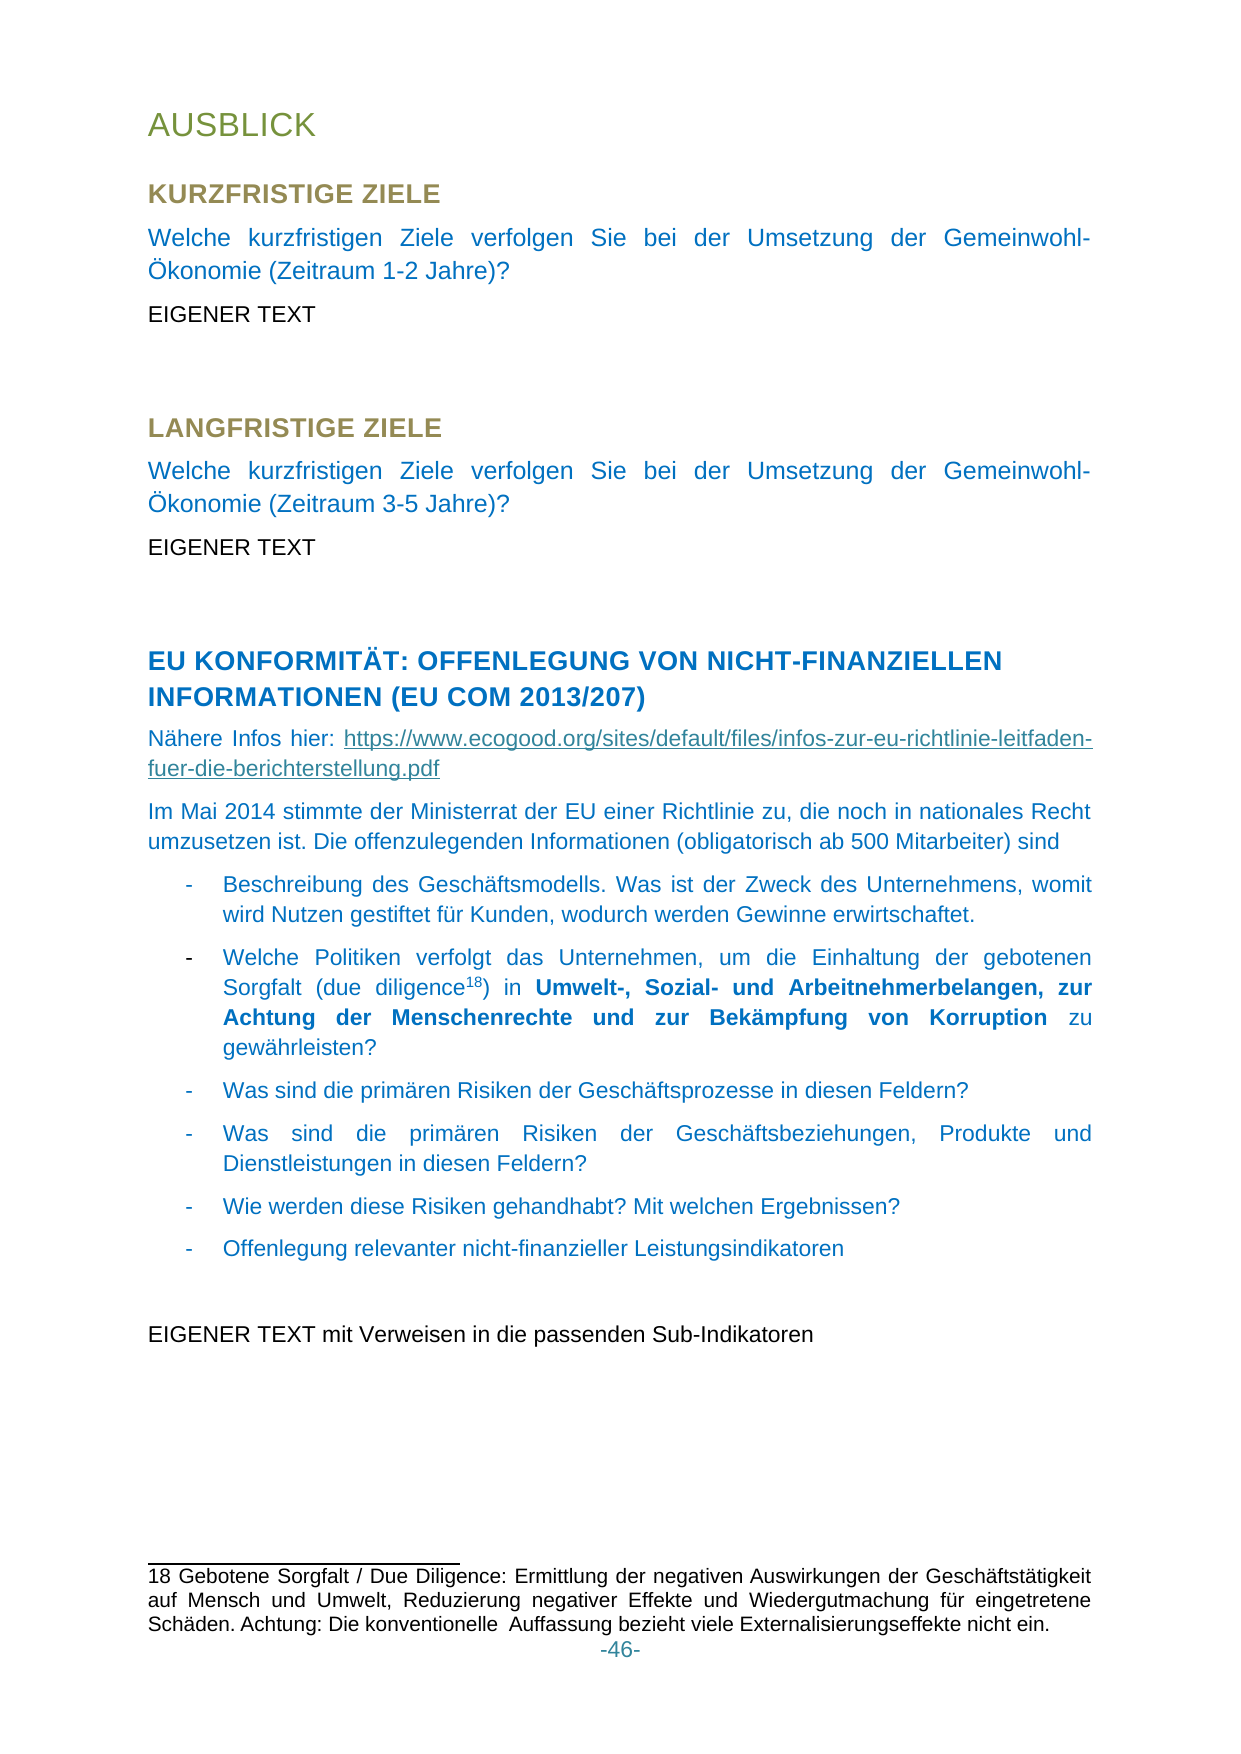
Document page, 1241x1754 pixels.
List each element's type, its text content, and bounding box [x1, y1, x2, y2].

list Gebotene Sorgfalt / Due Diligence: Ermittlung der negativen Auswirkungen der Geschäftstätigkeit auf Mensch und Umwelt, Reduzierung negativer Effekte und Wiedergutmachung für eingetretene Schäden. Achtung: Die konventionelle Auffassung bezieht viele Externalisierungseffekte nicht ein. [148, 1564, 1093, 1636]
text EIGENER TEXT mit Verweisen in die passenden Sub-Indikatoren [148, 1321, 1093, 1347]
list Was sind die primären Risiken der Geschäftsbeziehungen, Produkte und Dienstleistungen in diesen Feldern? [185, 1120, 1093, 1176]
text Welche kurzfristigen Ziele verfolgen Sie bei der Umsetzung der Gemeinwohl-Ökonomie (Zeitraum 1-2 Jahre)? [148, 223, 1093, 284]
list Was sind die primären Risiken der Geschäftsprozesse in diesen Feldern? [185, 1077, 1093, 1103]
list Wie werden diese Risiken gehandhabt? Mit welchen Ergebnissen? [185, 1193, 1093, 1219]
text Nähere Infos hier: https://www.ecogood.org/sites/default/files/infos-zur-eu-richtlinie-leitfaden-fuer-die-berichterstellung.pdf [148, 725, 1093, 782]
list Welche Politiken verfolgt das Unternehmen, um die Einhaltung der gebotenen Sorgfalt (due diligence) in Umwelt-, Sozial- und Arbeitnehmerbelangen, zur Achtung der Menschenrechte und zur Bekämpfung von Korruption zu gewährleisten? [185, 944, 1093, 1061]
subtitle Langfristige Ziele [148, 412, 1093, 443]
list Beschreibung des Geschäftsmodells. Was ist der Zweck des Unternehmens, womit wird Nutzen gestiftet für Kunden, wodurch werden Gewinne erwirtschaftet. [185, 871, 1093, 927]
subtitle Ausblick [148, 105, 1093, 143]
subtitle Kurzfristige Ziele [148, 178, 1093, 209]
text EIGENER TEXT [148, 301, 1093, 327]
subtitle EU Konformität: Offenlegung von nicht-finanziellen Informationen (Eu COM 2013/207) [148, 645, 1093, 712]
text Im Mai 2014 stimmte der Ministerrat der EU einer Richtlinie zu, die noch in nationales Recht umzusetzen ist. Die offenzulegenden Informationen (obligatorisch ab 500 Mitarbeiter) sind [148, 798, 1093, 854]
list Offenlegung relevanter nicht-finanzieller Leistungsindikatoren [185, 1235, 1093, 1262]
text Welche kurzfristigen Ziele verfolgen Sie bei der Umsetzung der Gemeinwohl-Ökonomie (Zeitraum 3-5 Jahre)? [148, 456, 1093, 518]
text EIGENER TEXT [148, 534, 1093, 561]
